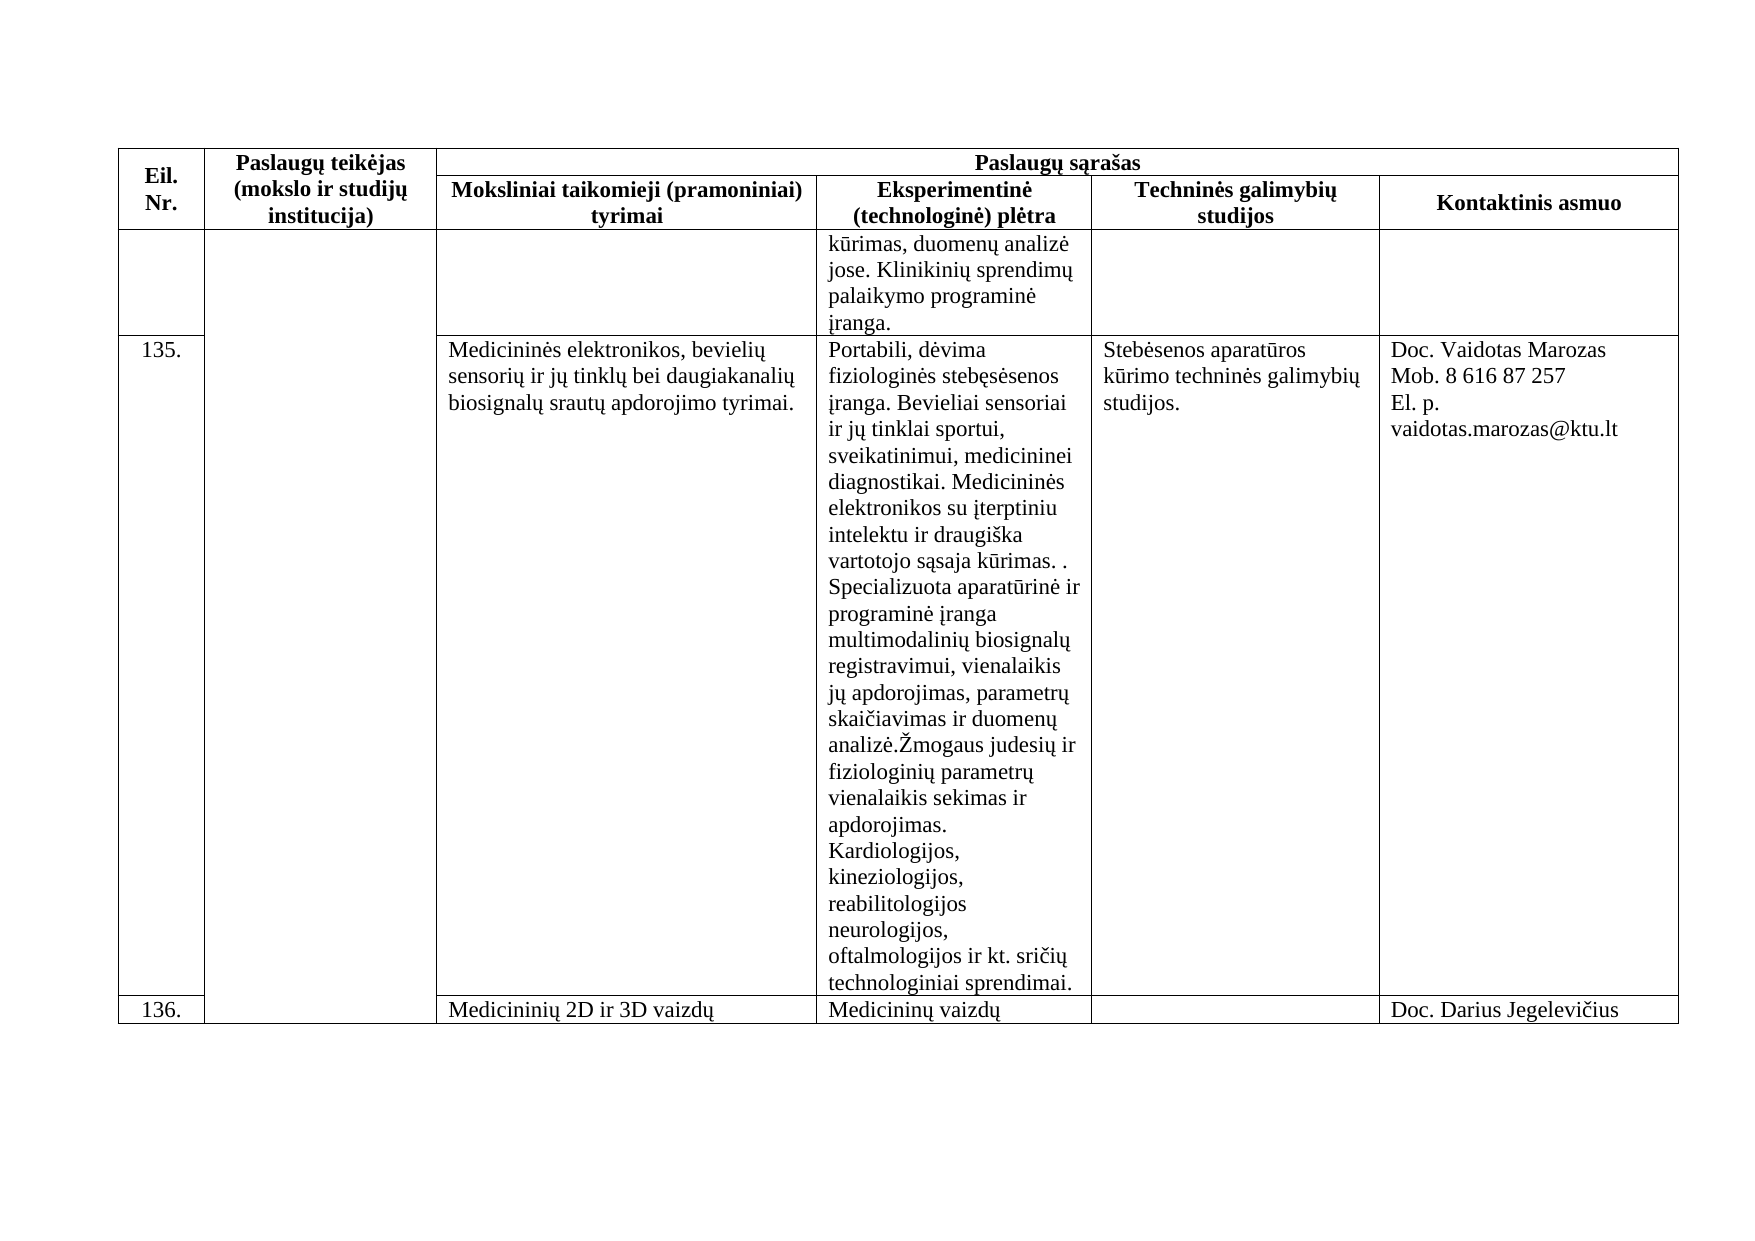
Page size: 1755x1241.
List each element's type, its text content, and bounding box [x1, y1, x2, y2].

table_cell [119, 230, 204, 335]
table_cell Eksperimentinė (technologinė) plėtra [817, 176, 1091, 229]
table_cell Doc. Vaidotas Marozas Mob. 8 616 87 257 El. p. vaidotas.marozas@ktu.lt [1380, 336, 1678, 995]
table_cell [1092, 230, 1379, 335]
table_cell Kontaktinis asmuo [1380, 176, 1678, 229]
table_header Paslaugų teikėjas (mokslo ir studijų institucija) [205, 149, 436, 229]
table_cell Medicininų vaizdų [817, 996, 1091, 1022]
table_cell 135. [119, 336, 204, 995]
table_cell [1092, 996, 1379, 1022]
table_cell Doc. Darius Jegelevičius [1380, 996, 1678, 1022]
table_cell Moksliniai taikomieji (pramoniniai) tyrimai [437, 176, 816, 229]
table_cell Medicininių 2D ir 3D vaizdų [437, 996, 816, 1022]
table_cell [205, 230, 436, 1022]
table_cell Medicininės elektronikos, bevielių sensorių ir jų tinklų bei daugiakanalių biosignalų srautų apdorojimo tyrimai. [437, 336, 816, 995]
table_cell Stebėsenos aparatūros kūrimo techninės galimybių studijos. [1092, 336, 1379, 995]
table_cell [1380, 230, 1678, 335]
table_header Paslaugų sąrašas [437, 149, 1678, 175]
table_header Eil. Nr. [119, 149, 204, 229]
table_cell Portabili, dėvima fiziologinės stebęsėsenos įranga. Bevieliai sensoriai ir jų tinklai sportui, sveikatinimui, medicininei diagnostikai. Medicininės elektronikos su įterptiniu intelektu ir draugiška vartotojo sąsaja kūrimas. . Specializuota aparatūrinė ir programinė įranga multimodalinių biosignalų registravimui, vienalaikis jų apdorojimas, parametrų skaičiavimas ir duomenų analizė.Žmogaus judesių ir fiziologinių parametrų vienalaikis sekimas ir apdorojimas. Kardiologijos, kineziologijos, reabilitologijos neurologijos, oftalmologijos ir kt. sričių technologiniai sprendimai. [817, 336, 1091, 995]
table_cell Techninės galimybių studijos [1092, 176, 1379, 229]
table_cell [437, 230, 816, 335]
table_cell 136. [119, 996, 204, 1022]
table_cell kūrimas, duomenų analizė jose. Klinikinių sprendimų palaikymo programinė įranga. [817, 230, 1091, 335]
